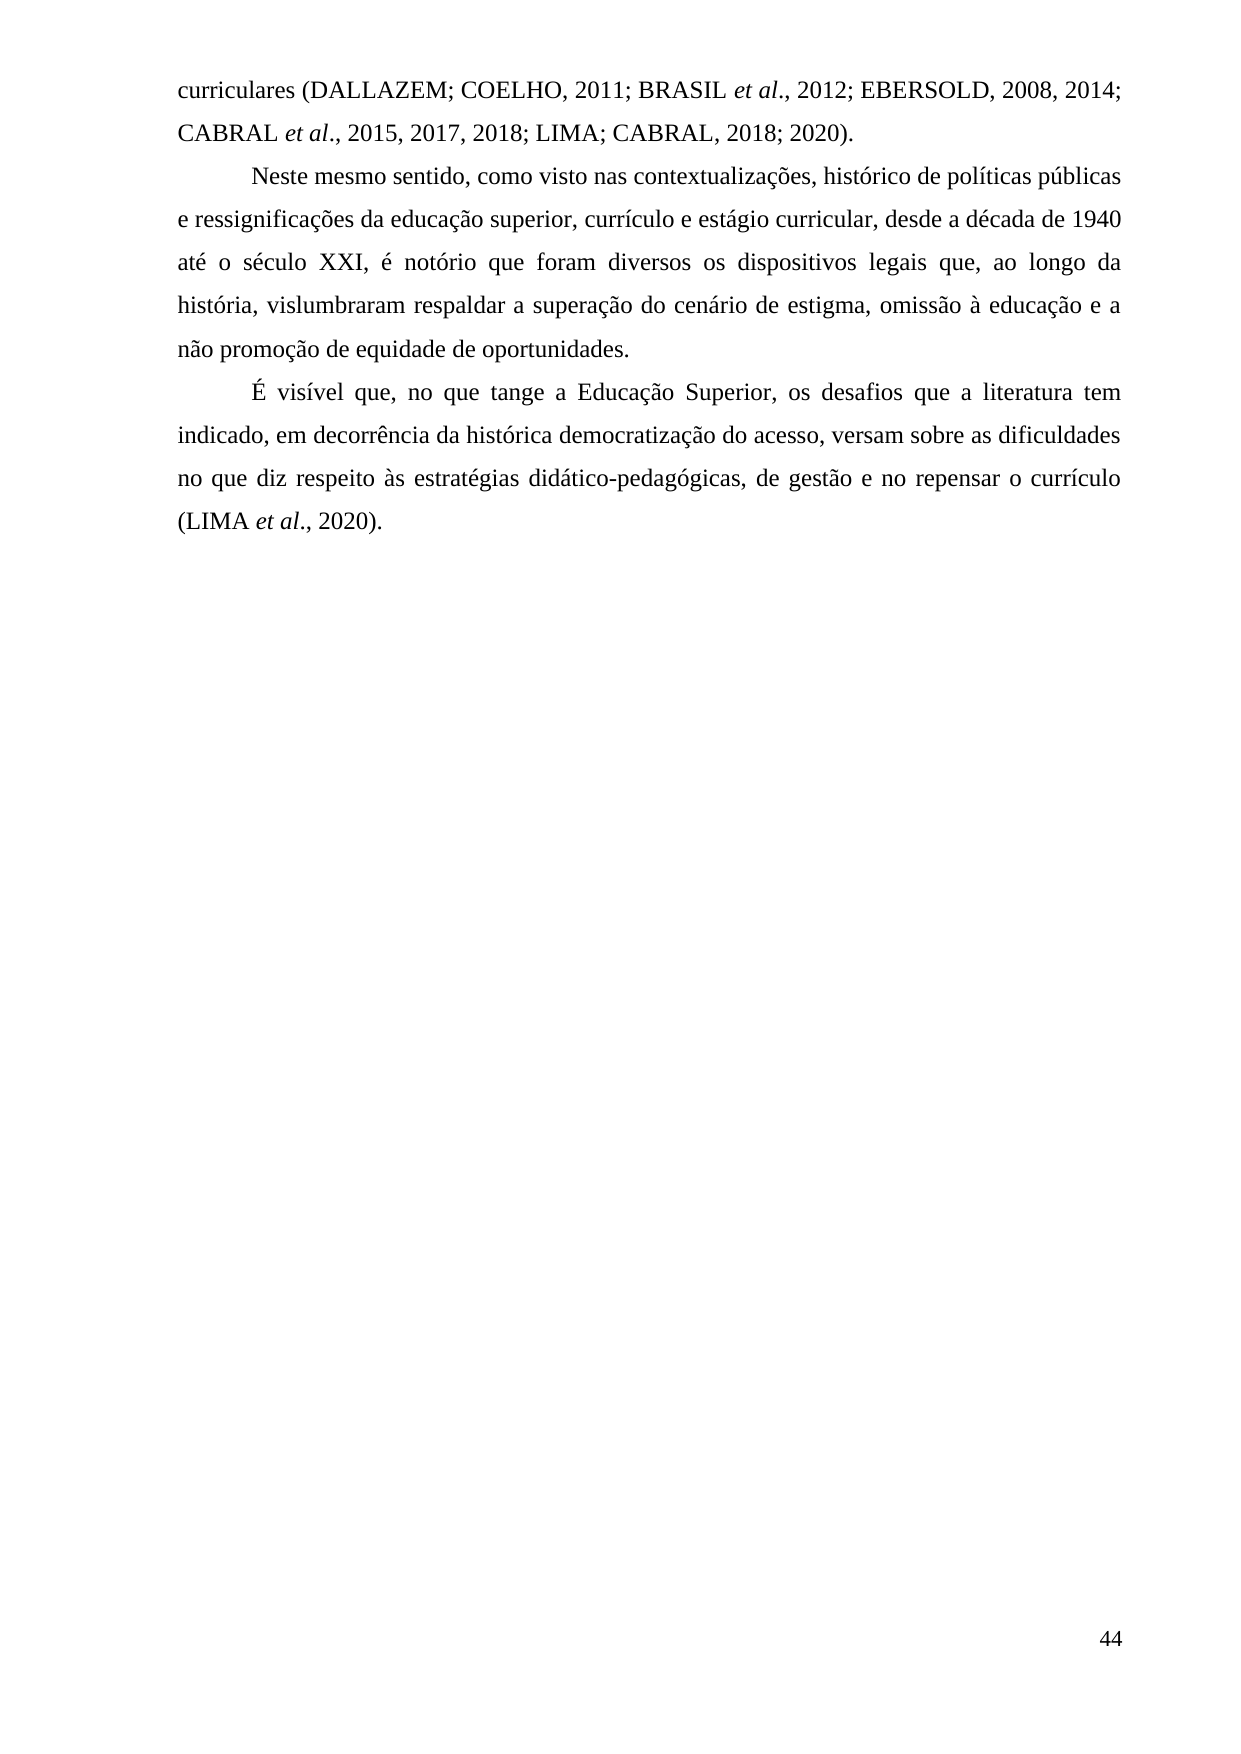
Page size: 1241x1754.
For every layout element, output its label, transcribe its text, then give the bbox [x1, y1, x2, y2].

text curriculares (DALLAZEM; COELHO, 2011; BRASIL et al., 2012; EBERSOLD, 2008, 2014; CABRAL et al., 2015, 2017, 2018; LIMA; CABRAL, 2018; 2020). [177, 75, 1122, 147]
text Neste mesmo sentido, como visto nas contextualizações, histórico de políticas públicas e ressignificações da educação superior, currículo e estágio curricular, desde a década de 1940 até o século XXI, é notório que foram diversos os dispositivos legais que, ao longo da história, vislumbraram respaldar a superação do cenário de estigma, omissão à educação e a não promoção de equidade de oportunidades. [177, 161, 1122, 362]
text É visível que, no que tange a Educação Superior, os desafios que a literatura tem indicado, em decorrência da histórica democratização do acesso, versam sobre as dificuldades no que diz respeito às estratégias didático-pedagógicas, de gestão e no repensar o currículo (LIMA et al., 2020). [177, 377, 1122, 535]
